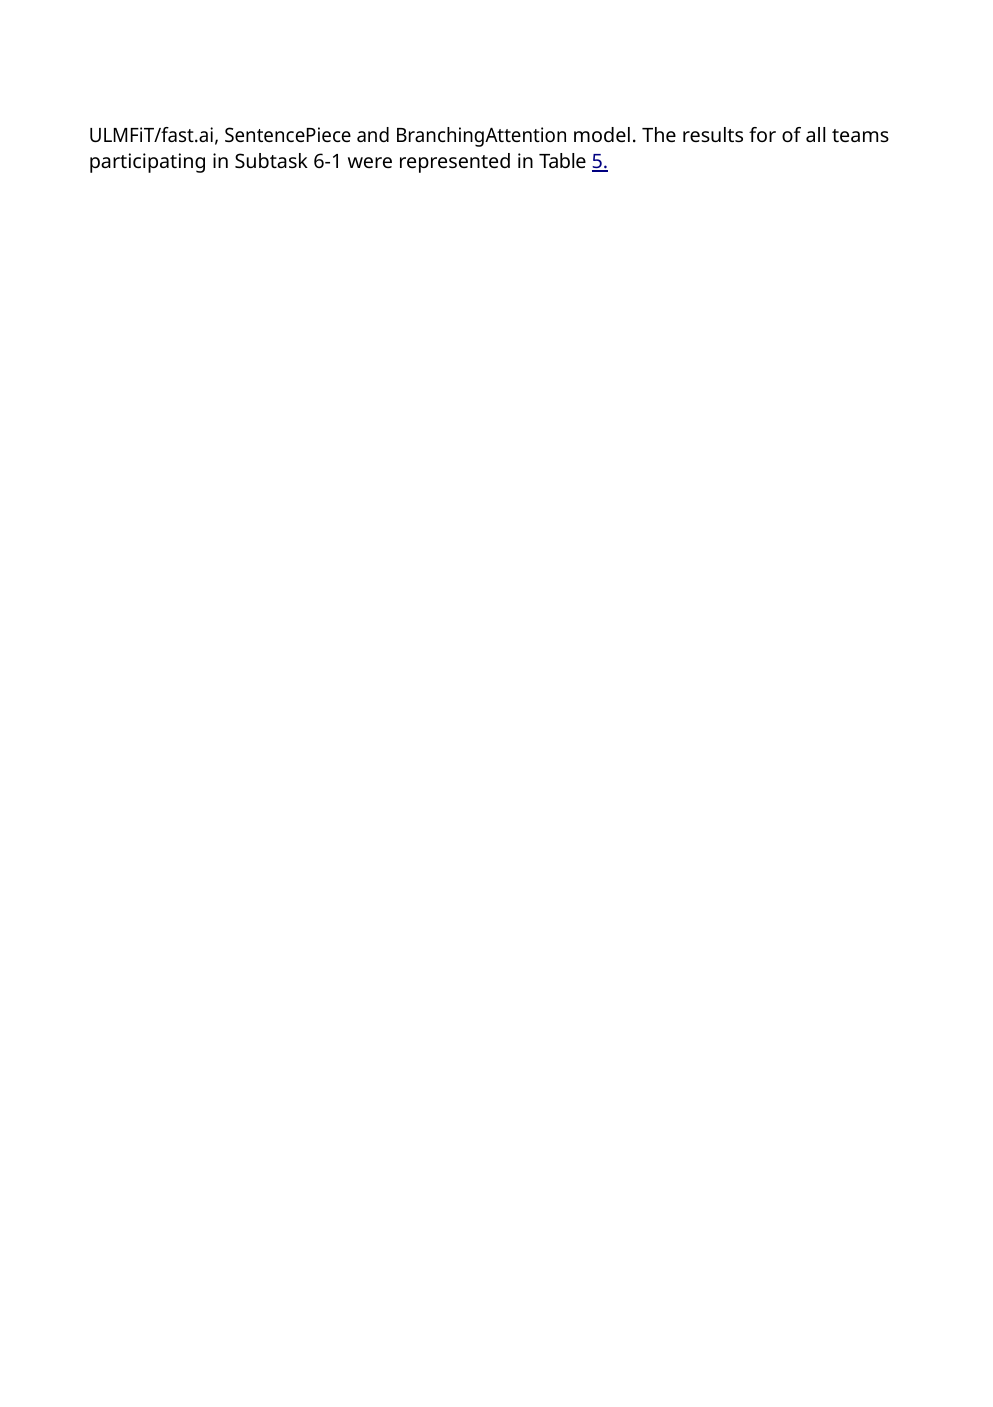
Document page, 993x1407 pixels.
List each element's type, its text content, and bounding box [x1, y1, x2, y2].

text ULMFiT/fast.ai, SentencePiece and BranchingAttention model. The results for of all teams participating in Subtask 6-1 were represented in Table 5. [88, 121, 890, 174]
